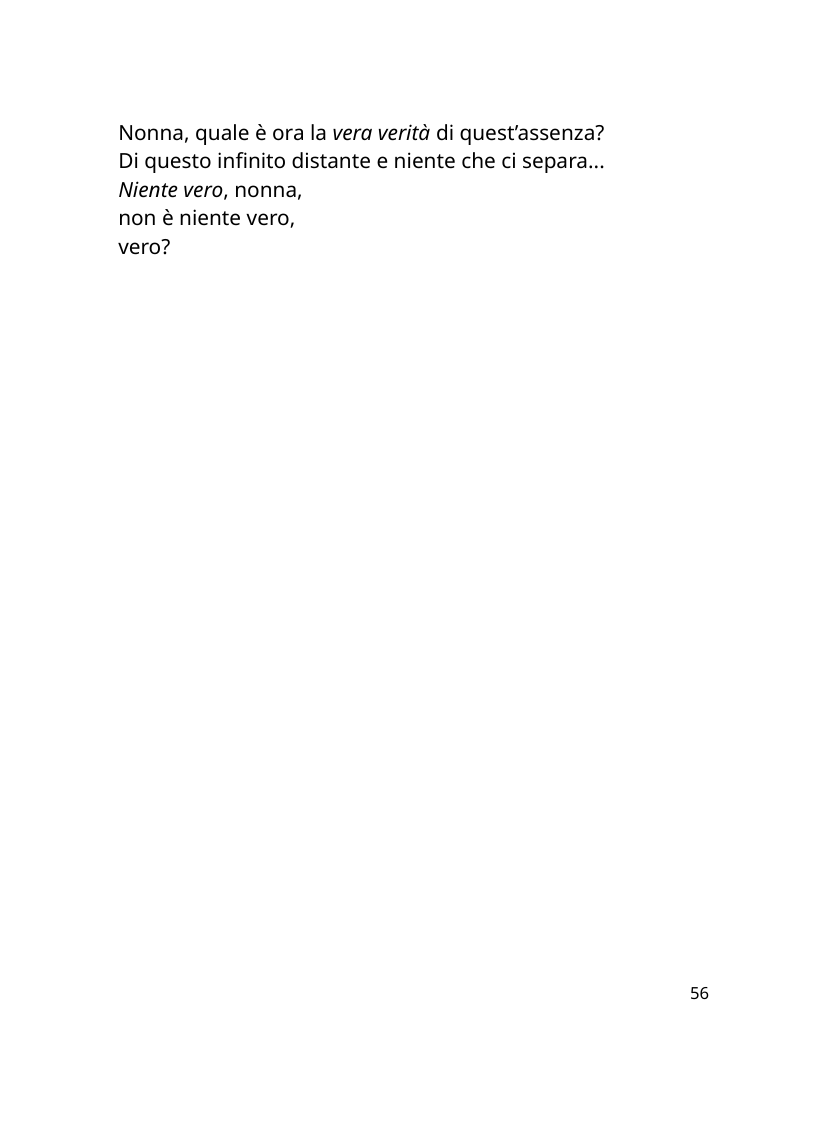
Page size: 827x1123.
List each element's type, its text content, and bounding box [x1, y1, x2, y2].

text non è niente vero, [118, 203, 709, 232]
text Niente vero, nonna, [118, 175, 709, 203]
text Di questo infinito distante e niente che ci separa... [118, 147, 709, 175]
text vero? [118, 232, 709, 260]
text Nonna, quale è ora la vera verità di quest’assenza? [118, 118, 709, 147]
